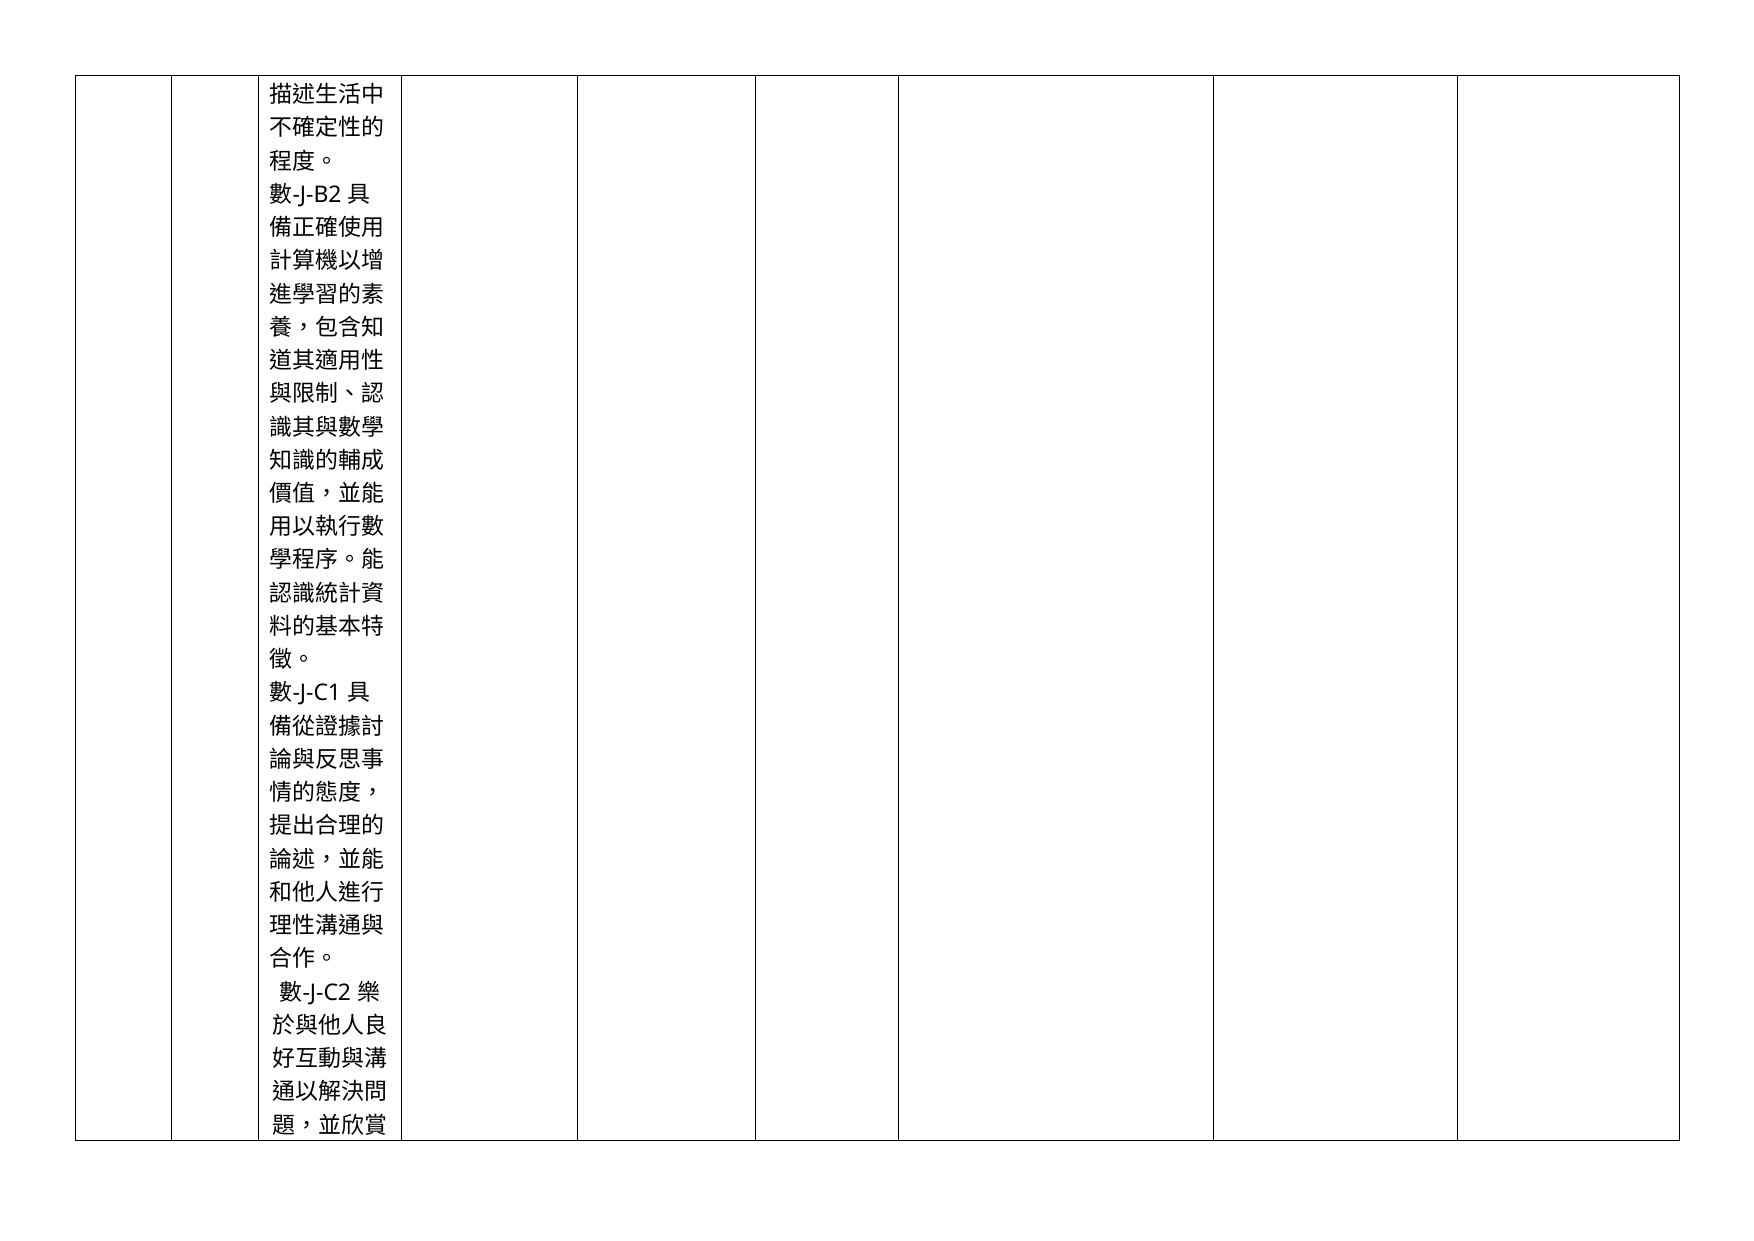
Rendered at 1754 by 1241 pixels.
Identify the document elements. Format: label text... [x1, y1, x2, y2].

table_cell 描述生活中不確定性的程度。 數-J-B2 具備正確使用計算機以增進學習的素養，包含知道其適用性與限制、認識其與數學知識的輔成價值，並能用以執行數學程序。能認識統計資料的基本特徵。 數-J-C1 具備從證據討論與反思事情的態度，提出合理的論述，並能和他人進行理性溝通與合作。 數-J-C2 樂於與他人良好互動與溝通以解決問題，並欣賞 [259, 76, 401, 1140]
table_cell [899, 76, 1213, 1140]
table_cell [172, 76, 258, 1140]
table_cell [756, 76, 898, 1140]
table_cell [402, 76, 577, 1140]
table_cell [1214, 76, 1457, 1140]
table_cell [578, 76, 755, 1140]
table_cell [76, 76, 171, 1140]
table_cell [1458, 76, 1679, 1140]
